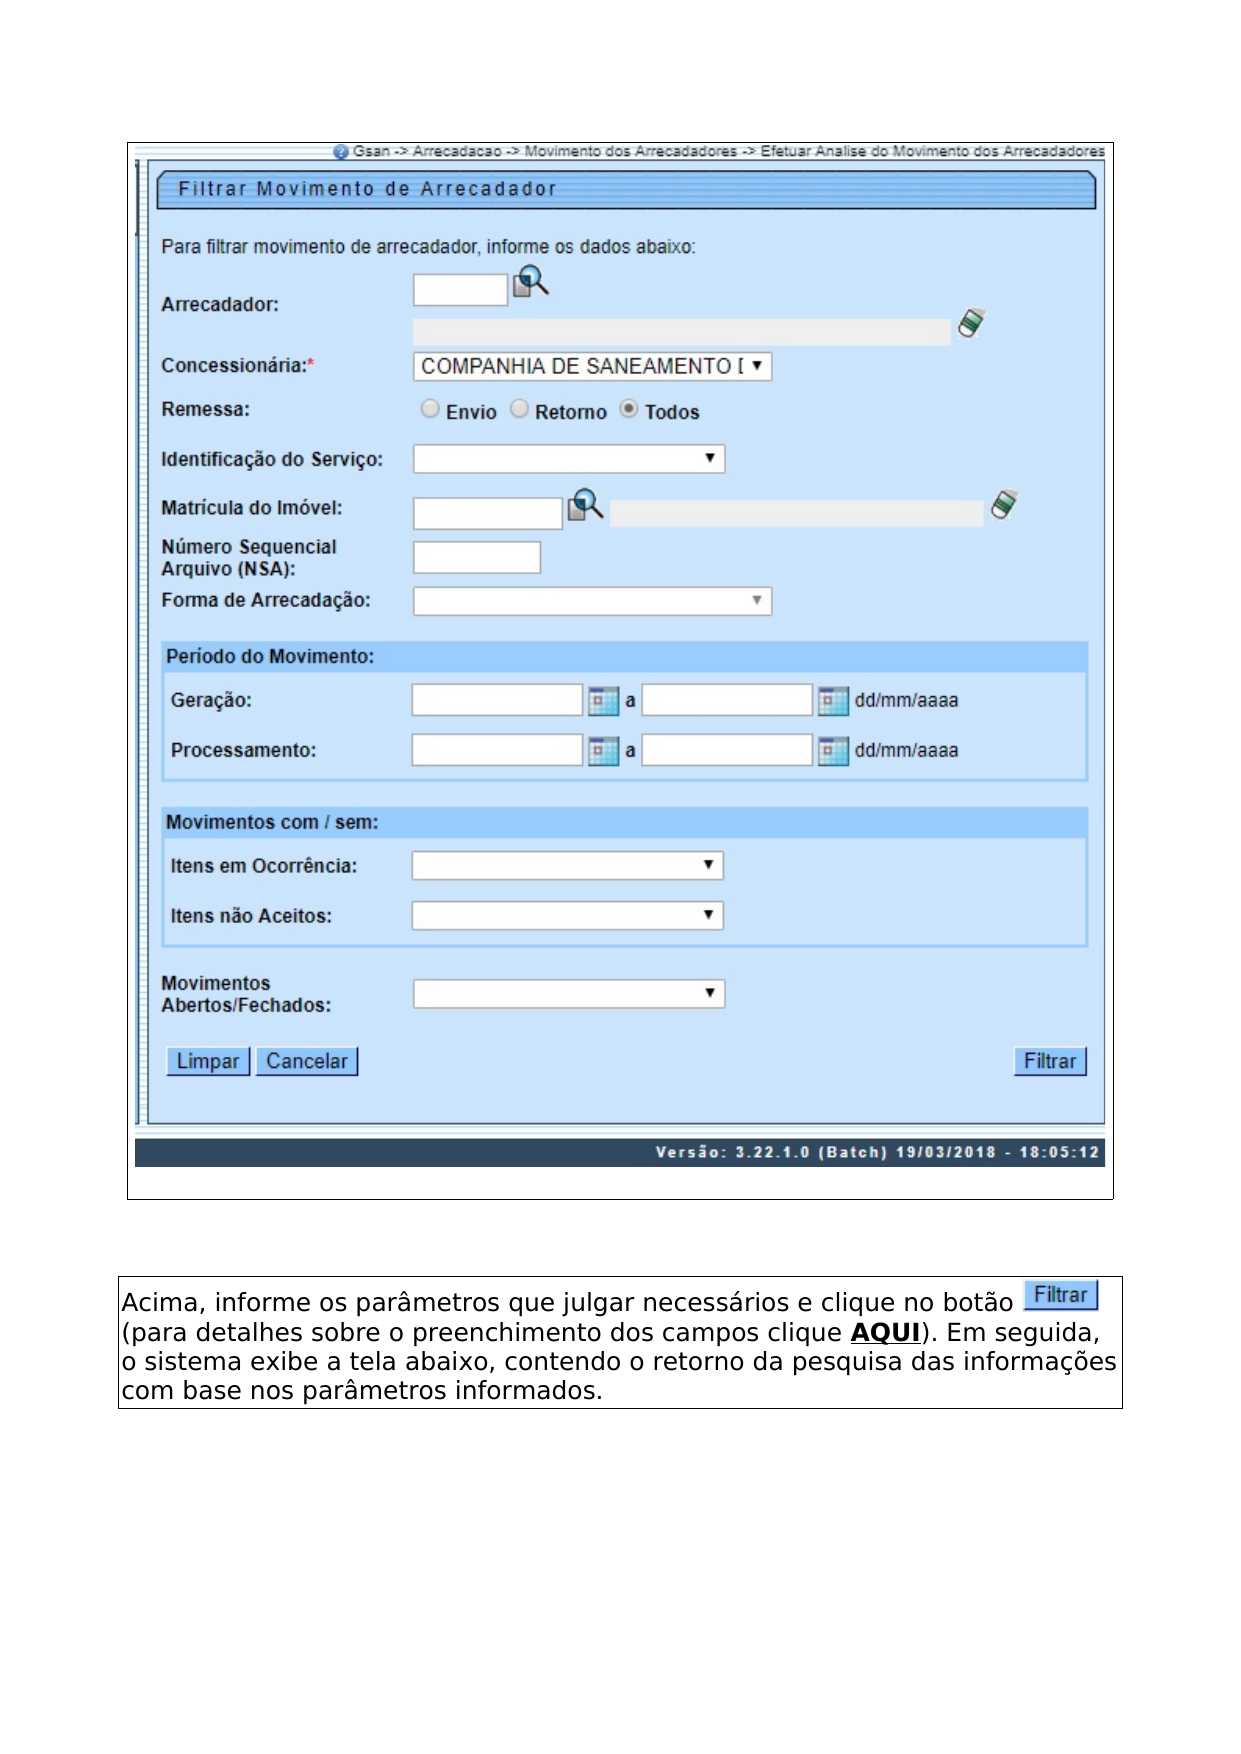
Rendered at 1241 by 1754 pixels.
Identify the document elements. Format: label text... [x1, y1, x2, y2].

table_header Acima, informe os parâmetros que julgar necessários e clique no botão (para detalhes sobre o preenchimento dos campos clique AQUI). Em seguida, o sistema exibe a tela abaixo, contendo o retorno da pesquisa das informações com base nos parâmetros informados. [119, 1277, 1122, 1408]
picture [135, 144, 1106, 1167]
table_header [128, 143, 1113, 1199]
picture [1022, 1279, 1099, 1312]
